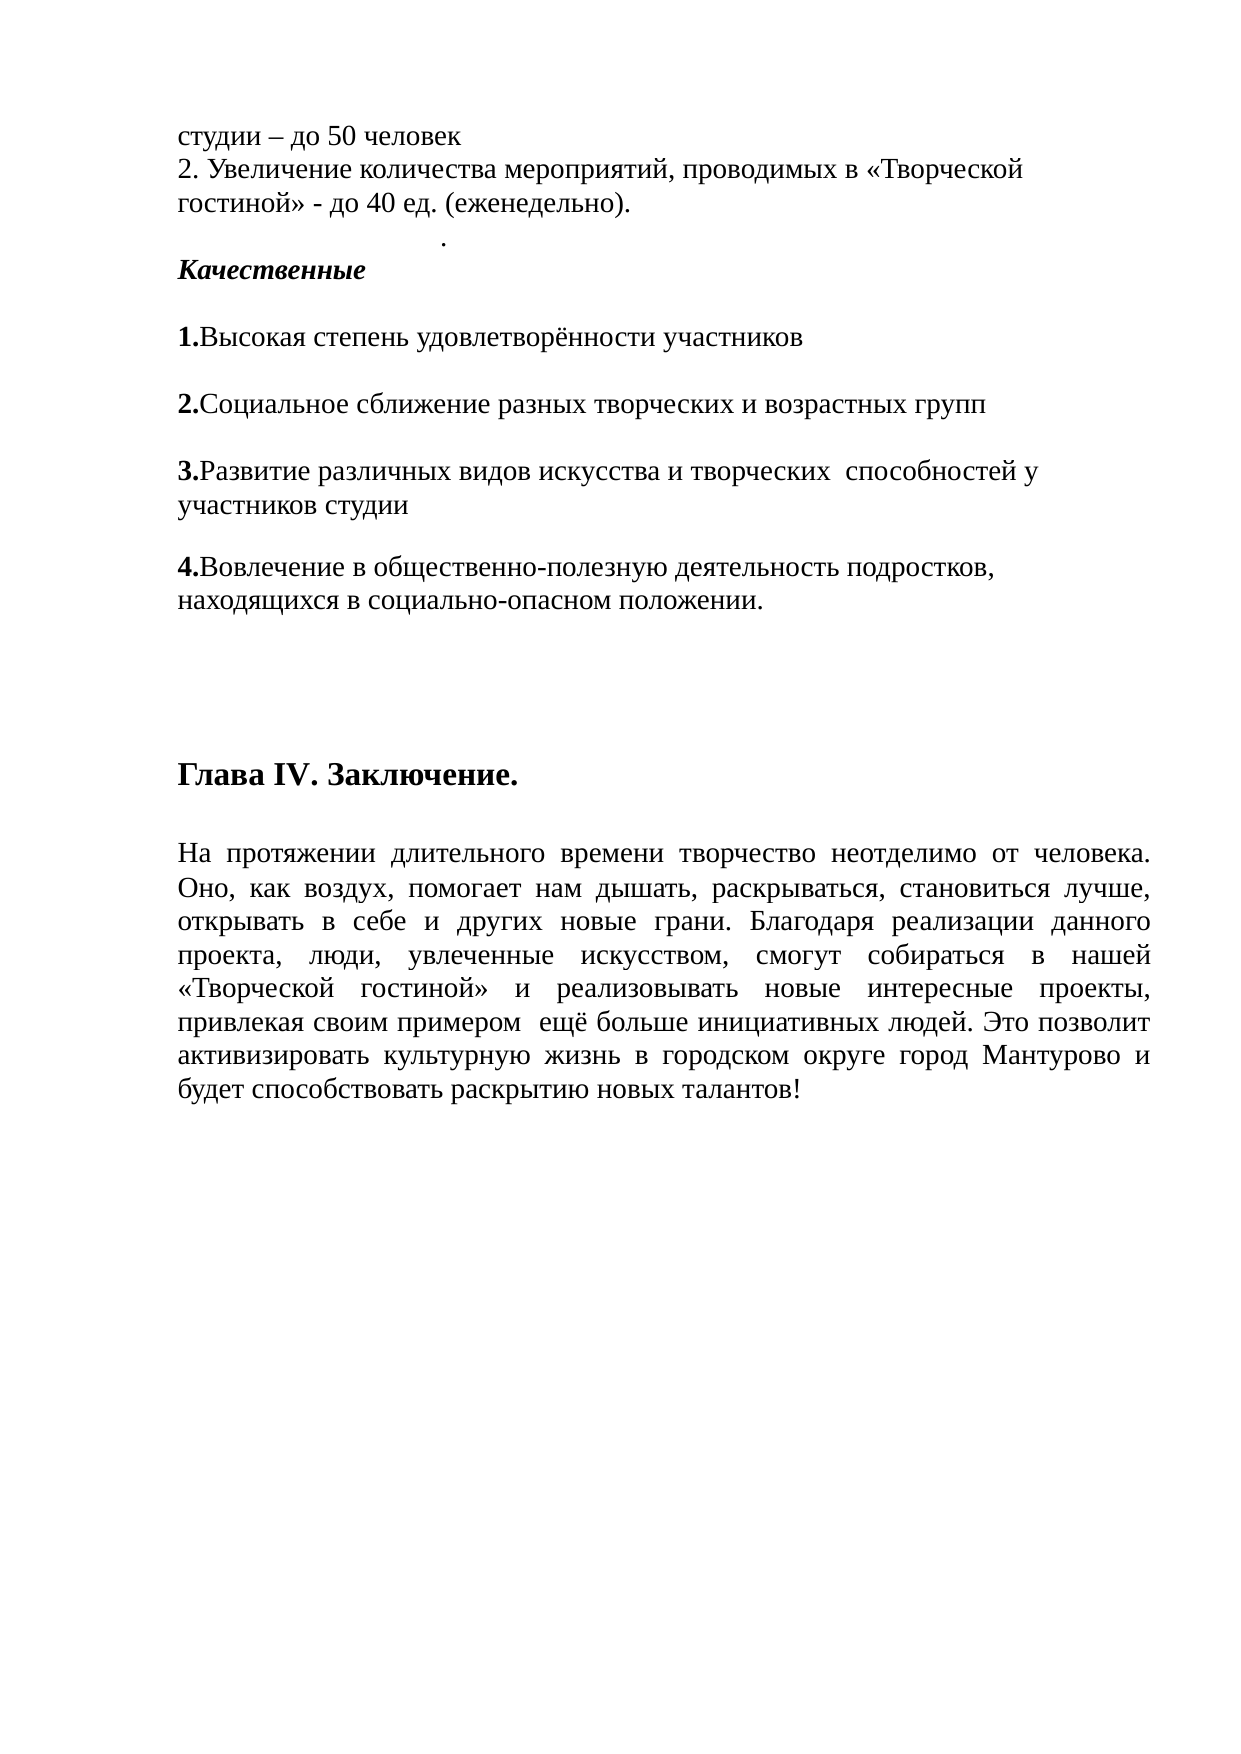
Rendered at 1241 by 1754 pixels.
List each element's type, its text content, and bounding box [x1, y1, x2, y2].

text 1.Высокая степень удовлетворённости участников [177, 319, 1152, 353]
text 2. Увеличение количества мероприятий, проводимых в «Творческой гостиной» - до 40 ед. (еженедельно). [177, 152, 1152, 219]
text студии – до 50 человек [177, 118, 1152, 152]
text Глава IV. Заключение. [177, 755, 1152, 793]
text 2.Социальное сближение разных творческих и возрастных групп [177, 386, 1152, 420]
text На протяжении длительного времени творчество неотделимо от человека. Оно, как воздух, помогает нам дышать, раскрываться, становиться лучше, открывать в себе и других новые грани. Благодаря реализации данного проекта, люди, увлеченные искусством, смогут собираться в нашей «Творческой гостиной» и реализовывать новые интересные проекты, привлекая своим примером ещё больше инициативных людей. Это позволит активизировать культурную жизнь в городском округе город Мантурово и будет способствовать раскрытию новых талантов! [177, 831, 1152, 1104]
text 3.Развитие различных видов искусства и творческих способностей у участников студии [177, 453, 1152, 521]
text 4.Вовлечение в общественно-полезную деятельность подростков, находящихся в социально-опасном положении. [177, 549, 1152, 616]
text Качественные [177, 252, 1152, 286]
text . [440, 219, 1152, 252]
